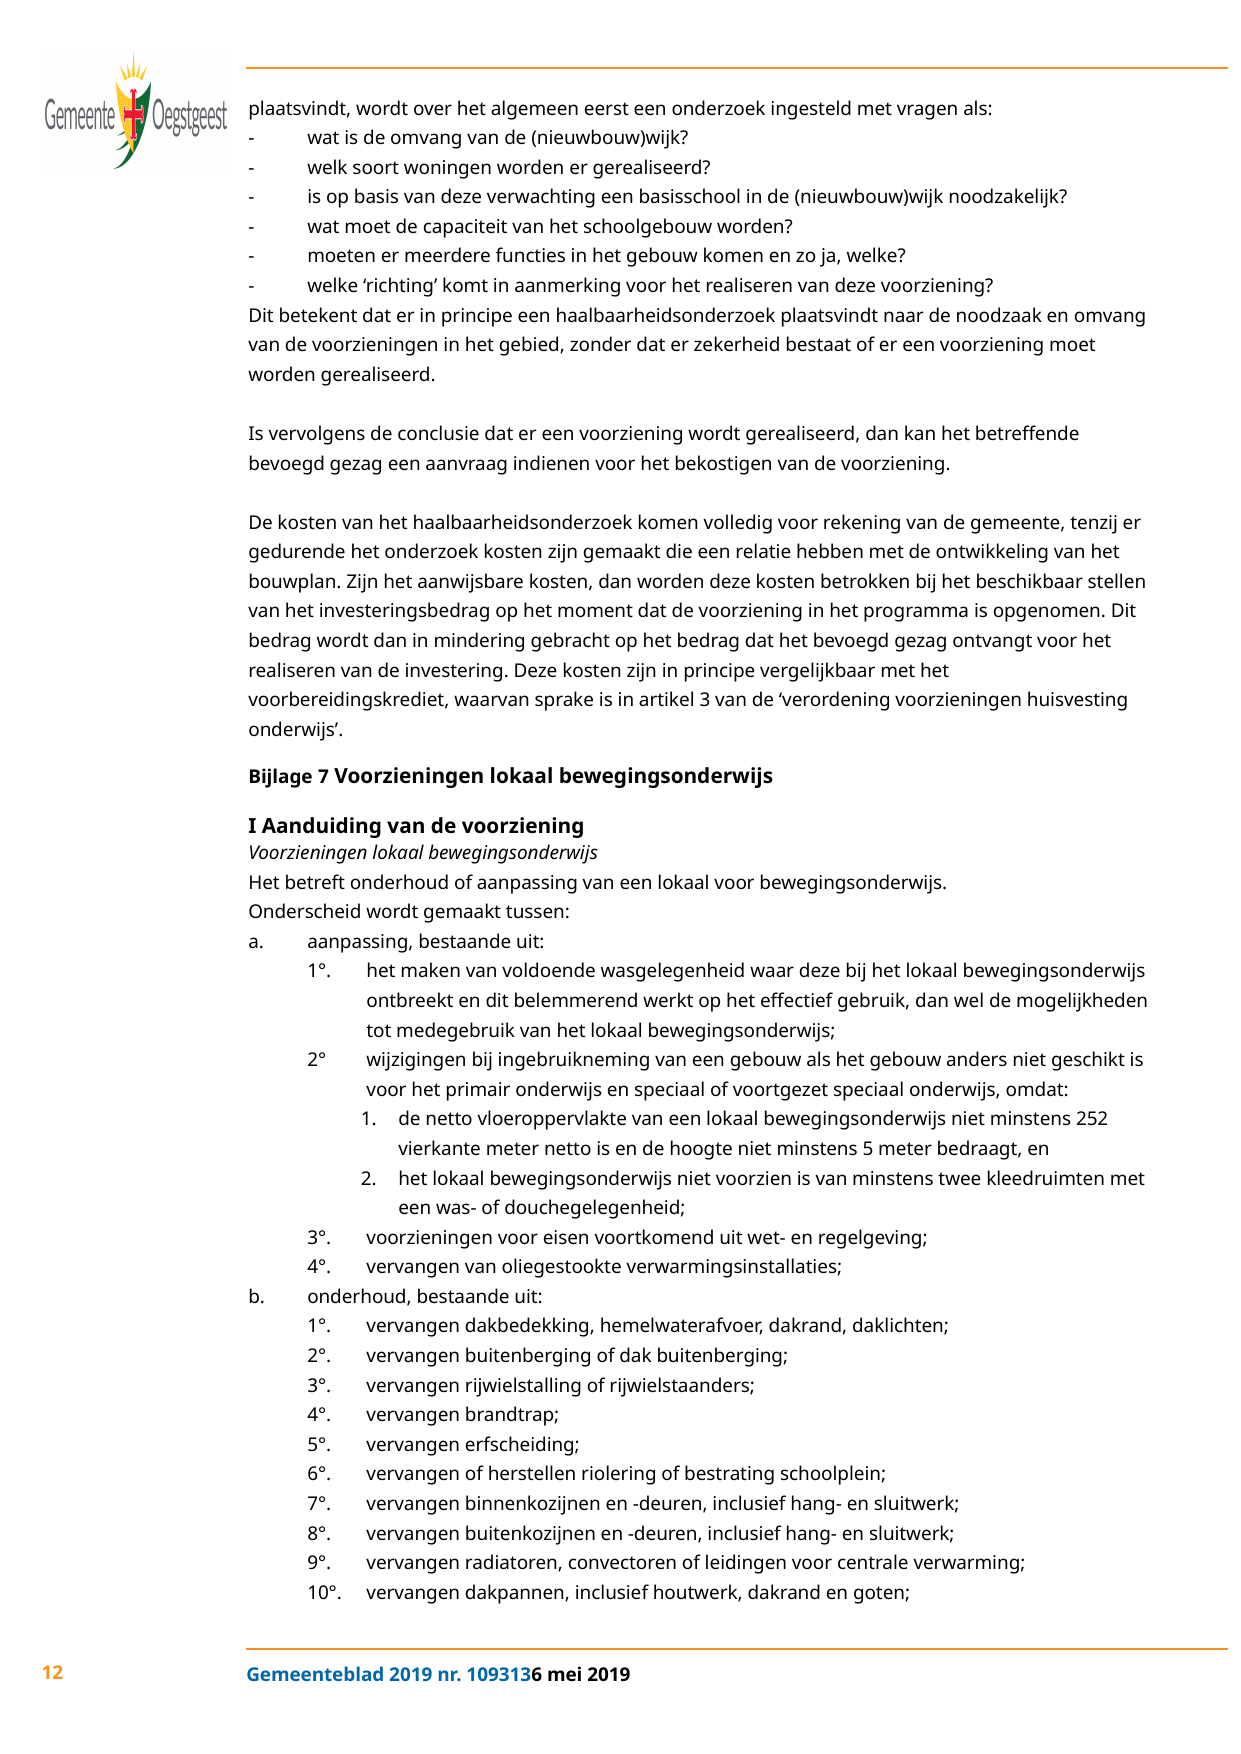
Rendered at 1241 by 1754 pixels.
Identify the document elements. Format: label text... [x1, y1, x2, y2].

list vervangen dakpannen, inclusief houtwerk, dakrand en goten; [307, 1579, 1152, 1605]
text Het betreft onderhoud of aanpassing van een lokaal voor bewegingsonderwijs. [248, 869, 1152, 895]
list vervangen erfscheiding; [307, 1431, 1152, 1457]
list vervangen rijwielstalling of rijwielstaanders; [307, 1372, 1152, 1398]
list vervangen binnenkozijnen en -deuren, inclusief hang- en sluitwerk; [307, 1490, 1152, 1516]
text Dit betekent dat er in principe een haalbaarheidsonderzoek plaatsvindt naar de noodzaak en omvang van de voorzieningen in het gebied, zonder dat er zekerheid bestaat of er een voorziening moet worden gerealiseerd. [248, 302, 1152, 387]
list vervangen brandtrap; [307, 1401, 1152, 1427]
text I Aanduiding van de voorziening [248, 811, 1152, 839]
text De kosten van het haalbaarheidsonderzoek komen volledig voor rekening van de gemeente, tenzij er gedurende het onderzoek kosten zijn gemaakt die een relatie hebben met de ontwikkeling van het bouwplan. Zijn het aanwijsbare kosten, dan worden deze kosten betrokken bij het beschikbaar stellen van het investeringsbedrag op het moment dat de voorziening in het programma is opgenomen. Dit bedrag wordt dan in mindering gebracht op het bedrag dat het bevoegd gezag ontvangt voor het realiseren van de investering. Deze kosten zijn in principe vergelijkbaar met het voorbereidingskrediet, waarvan sprake is in artikel 3 van de ‘verordening voorzieningen huisvesting onderwijs’. [248, 509, 1152, 742]
list de netto vloeroppervlakte van een lokaal bewegingsonderwijs niet minstens 252 vierkante meter netto is en de hoogte niet minstens 5 meter bedraagt, en [361, 1106, 1152, 1161]
list is op basis van deze verwachting een basisschool in de (nieuwbouw)wijk noodzakelijk? [248, 183, 1152, 209]
list wat is de omvang van de (nieuwbouw)wijk? [248, 124, 1152, 150]
list moeten er meerdere functies in het gebouw komen en zo ja, welke? [248, 243, 1152, 268]
list vervangen dakbedekking, hemelwaterafvoer, dakrand, daklichten; [307, 1313, 1152, 1338]
picture [41, 47, 231, 172]
text plaatsvindt, wordt over het algemeen eerst een onderzoek ingesteld met vragen als: [248, 95, 1152, 121]
list vervangen van oliegestookte verwarmingsinstallaties; [307, 1253, 1152, 1279]
list het maken van voldoende wasgelegenheid waar deze bij het lokaal bewegingsonderwijs ontbreekt en dit belemmerend werkt op het effectief gebruik, dan wel de mogelijkheden tot medegebruik van het lokaal bewegingsonderwijs; [307, 958, 1152, 1043]
list wijzigingen bij ingebruikneming van een gebouw als het gebouw anders niet geschikt is voor het primair onderwijs en speciaal of voortgezet speciaal onderwijs, omdat: [307, 1046, 1152, 1102]
text Voorzieningen lokaal bewegingsonderwijs [248, 839, 1152, 865]
list welk soort woningen worden er gerealiseerd? [248, 154, 1152, 180]
text Is vervolgens de conclusie dat er een voorziening wordt gerealiseerd, dan kan het betreffende bevoegd gezag een aanvraag indienen voor het bekostigen van de voorziening. [248, 420, 1152, 476]
list vervangen radiatoren, convectoren of leidingen voor centrale verwarming; [307, 1549, 1152, 1575]
list voorzieningen voor eisen voortkomend uit wet- en regelgeving; [307, 1224, 1152, 1250]
list vervangen of herstellen riolering of bestrating schoolplein; [307, 1461, 1152, 1486]
list vervangen buitenberging of dak buitenberging; [307, 1342, 1152, 1368]
text Bijlage 7 Voorzieningen lokaal bewegingsonderwijs [248, 762, 1152, 790]
list het lokaal bewegingsonderwijs niet voorzien is van minstens twee kleedruimten met een was- of douchegelegenheid; [361, 1165, 1152, 1220]
text Onderscheid wordt gemaakt tussen: [248, 898, 1152, 924]
list aanpassing, bestaande uit: [248, 928, 1152, 954]
list welke ‘richting’ komt in aanmerking voor het realiseren van deze voorziening? [248, 272, 1152, 298]
list vervangen buitenkozijnen en -deuren, inclusief hang- en sluitwerk; [307, 1520, 1152, 1546]
list onderhoud, bestaande uit: [248, 1283, 1152, 1309]
list wat moet de capaciteit van het schoolgebouw worden? [248, 213, 1152, 239]
